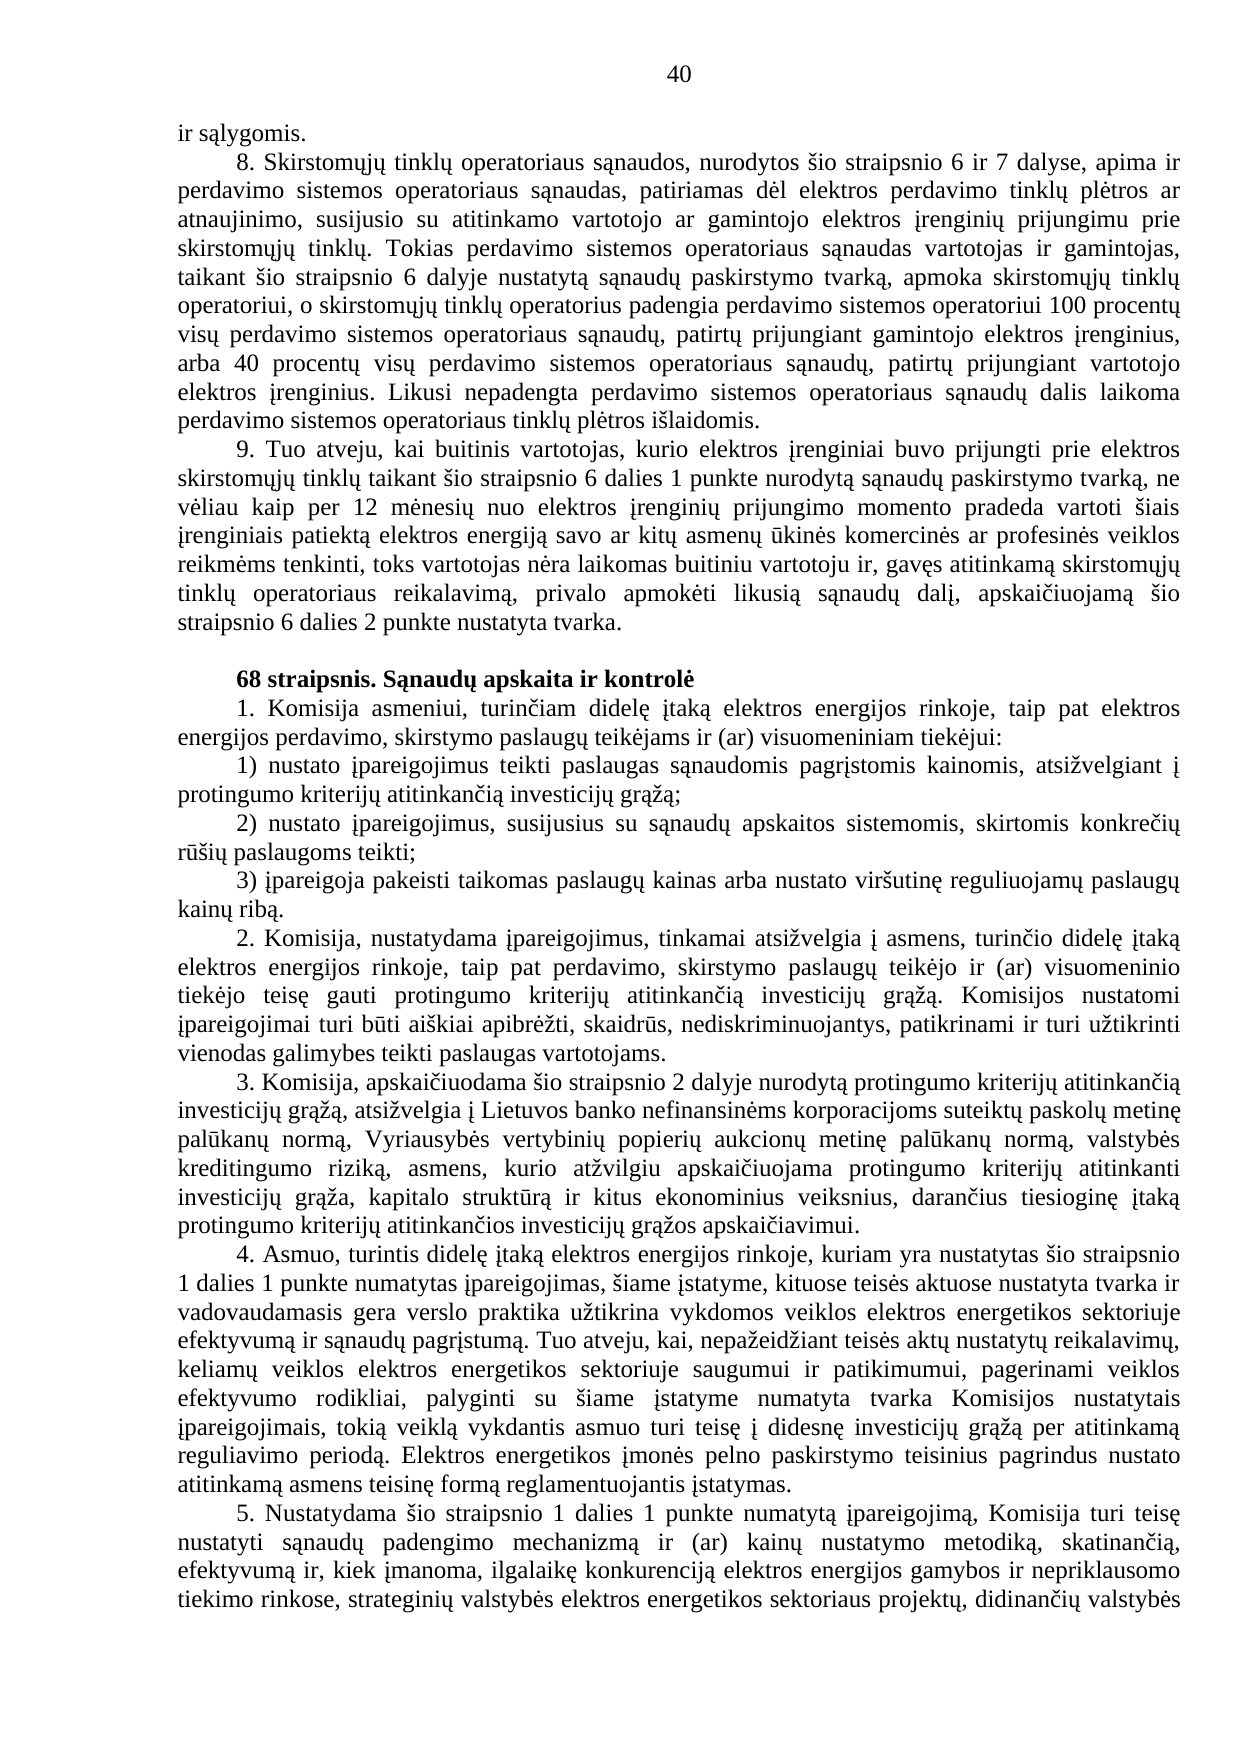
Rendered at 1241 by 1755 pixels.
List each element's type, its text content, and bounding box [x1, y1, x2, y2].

text 9. Tuo atveju, kai buitinis vartotojas, kurio elektros įrenginiai buvo prijungti prie elektros skirstomųjų tinklų taikant šio straipsnio 6 dalies 1 punkte nurodytą sąnaudų paskirstymo tvarką, ne vėliau kaip per 12 mėnesių nuo elektros įrenginių prijungimo momento pradeda vartoti šiais įrenginiais patiektą elektros energiją savo ar kitų asmenų ūkinės komercinės ar profesinės veiklos reikmėms tenkinti, toks vartotojas nėra laikomas buitiniu vartotoju ir, gavęs atitinkamą skirstomųjų tinklų operatoriaus reikalavimą, privalo apmokėti likusią sąnaudų dalį, apskaičiuojamą šio straipsnio 6 dalies 2 punkte nustatyta tvarka. [177, 434, 1181, 636]
text 2) nustato įpareigojimus, susijusius su sąnaudų apskaitos sistemomis, skirtomis konkrečių rūšių paslaugoms teikti; [177, 808, 1181, 866]
text ir sąlygomis. [177, 118, 1181, 147]
text 5. Nustatydama šio straipsnio 1 dalies 1 punkte numatytą įpareigojimą, Komisija turi teisę nustatyti sąnaudų padengimo mechanizmą ir (ar) kainų nustatymo metodiką, skatinančią, efektyvumą ir, kiek įmanoma, ilgalaikę konkurenciją elektros energijos gamybos ir nepriklausomo tiekimo rinkose, strateginių valstybės elektros energetikos sektoriaus projektų, didinančių valstybės [177, 1498, 1181, 1613]
text 8. Skirstomųjų tinklų operatoriaus sąnaudos, nurodytos šio straipsnio 6 ir 7 dalyse, apima ir perdavimo sistemos operatoriaus sąnaudas, patiriamas dėl elektros perdavimo tinklų plėtros ar atnaujinimo, susijusio su atitinkamo vartotojo ar gamintojo elektros įrenginių prijungimu prie skirstomųjų tinklų. Tokias perdavimo sistemos operatoriaus sąnaudas vartotojas ir gamintojas, taikant šio straipsnio 6 dalyje nustatytą sąnaudų paskirstymo tvarką, apmoka skirstomųjų tinklų operatoriui, o skirstomųjų tinklų operatorius padengia perdavimo sistemos operatoriui 100 procentų visų perdavimo sistemos operatoriaus sąnaudų, patirtų prijungiant gamintojo elektros įrenginius, arba 40 procentų visų perdavimo sistemos operatoriaus sąnaudų, patirtų prijungiant vartotojo elektros įrenginius. Likusi nepadengta perdavimo sistemos operatoriaus sąnaudų dalis laikoma perdavimo sistemos operatoriaus tinklų plėtros išlaidomis. [177, 147, 1181, 434]
text 68 straipsnis. Sąnaudų apskaita ir kontrolė [177, 664, 1181, 693]
text 3) įpareigoja pakeisti taikomas paslaugų kainas arba nustato viršutinę reguliuojamų paslaugų kainų ribą. [177, 866, 1181, 923]
text 1. Komisija asmeniui, turinčiam didelę įtaką elektros energijos rinkoje, taip pat elektros energijos perdavimo, skirstymo paslaugų teikėjams ir (ar) visuomeniniam tiekėjui: [177, 693, 1181, 751]
text 1) nustato įpareigojimus teikti paslaugas sąnaudomis pagrįstomis kainomis, atsižvelgiant į protingumo kriterijų atitinkančią investicijų grąžą; [177, 751, 1181, 808]
text 4. Asmuo, turintis didelę įtaką elektros energijos rinkoje, kuriam yra nustatytas šio straipsnio 1 dalies 1 punkte numatytas įpareigojimas, šiame įstatyme, kituose teisės aktuose nustatyta tvarka ir vadovaudamasis gera verslo praktika užtikrina vykdomos veiklos elektros energetikos sektoriuje efektyvumą ir sąnaudų pagrįstumą. Tuo atveju, kai, nepažeidžiant teisės aktų nustatytų reikalavimų, keliamų veiklos elektros energetikos sektoriuje saugumui ir patikimumui, pagerinami veiklos efektyvumo rodikliai, palyginti su šiame įstatyme numatyta tvarka Komisijos nustatytais įpareigojimais, tokią veiklą vykdantis asmuo turi teisę į didesnę investicijų grąžą per atitinkamą reguliavimo periodą. Elektros energetikos įmonės pelno paskirstymo teisinius pagrindus nustato atitinkamą asmens teisinę formą reglamentuojantis įstatymas. [177, 1239, 1181, 1498]
text 2. Komisija, nustatydama įpareigojimus, tinkamai atsižvelgia į asmens, turinčio didelę įtaką elektros energijos rinkoje, taip pat perdavimo, skirstymo paslaugų teikėjo ir (ar) visuomeninio tiekėjo teisę gauti protingumo kriterijų atitinkančią investicijų grąžą. Komisijos nustatomi įpareigojimai turi būti aiškiai apibrėžti, skaidrūs, nediskriminuojantys, patikrinami ir turi užtikrinti vienodas galimybes teikti paslaugas vartotojams. [177, 923, 1181, 1067]
text 3. Komisija, apskaičiuodama šio straipsnio 2 dalyje nurodytą protingumo kriterijų atitinkančią investicijų grąžą, atsižvelgia į Lietuvos banko nefinansinėms korporacijoms suteiktų paskolų metinę palūkanų normą, Vyriausybės vertybinių popierių aukcionų metinę palūkanų normą, valstybės kreditingumo riziką, asmens, kurio atžvilgiu apskaičiuojama protingumo kriterijų atitinkanti investicijų grąža, kapitalo struktūrą ir kitus ekonominius veiksnius, darančius tiesioginę įtaką protingumo kriterijų atitinkančios investicijų grąžos apskaičiavimui. [177, 1067, 1181, 1239]
